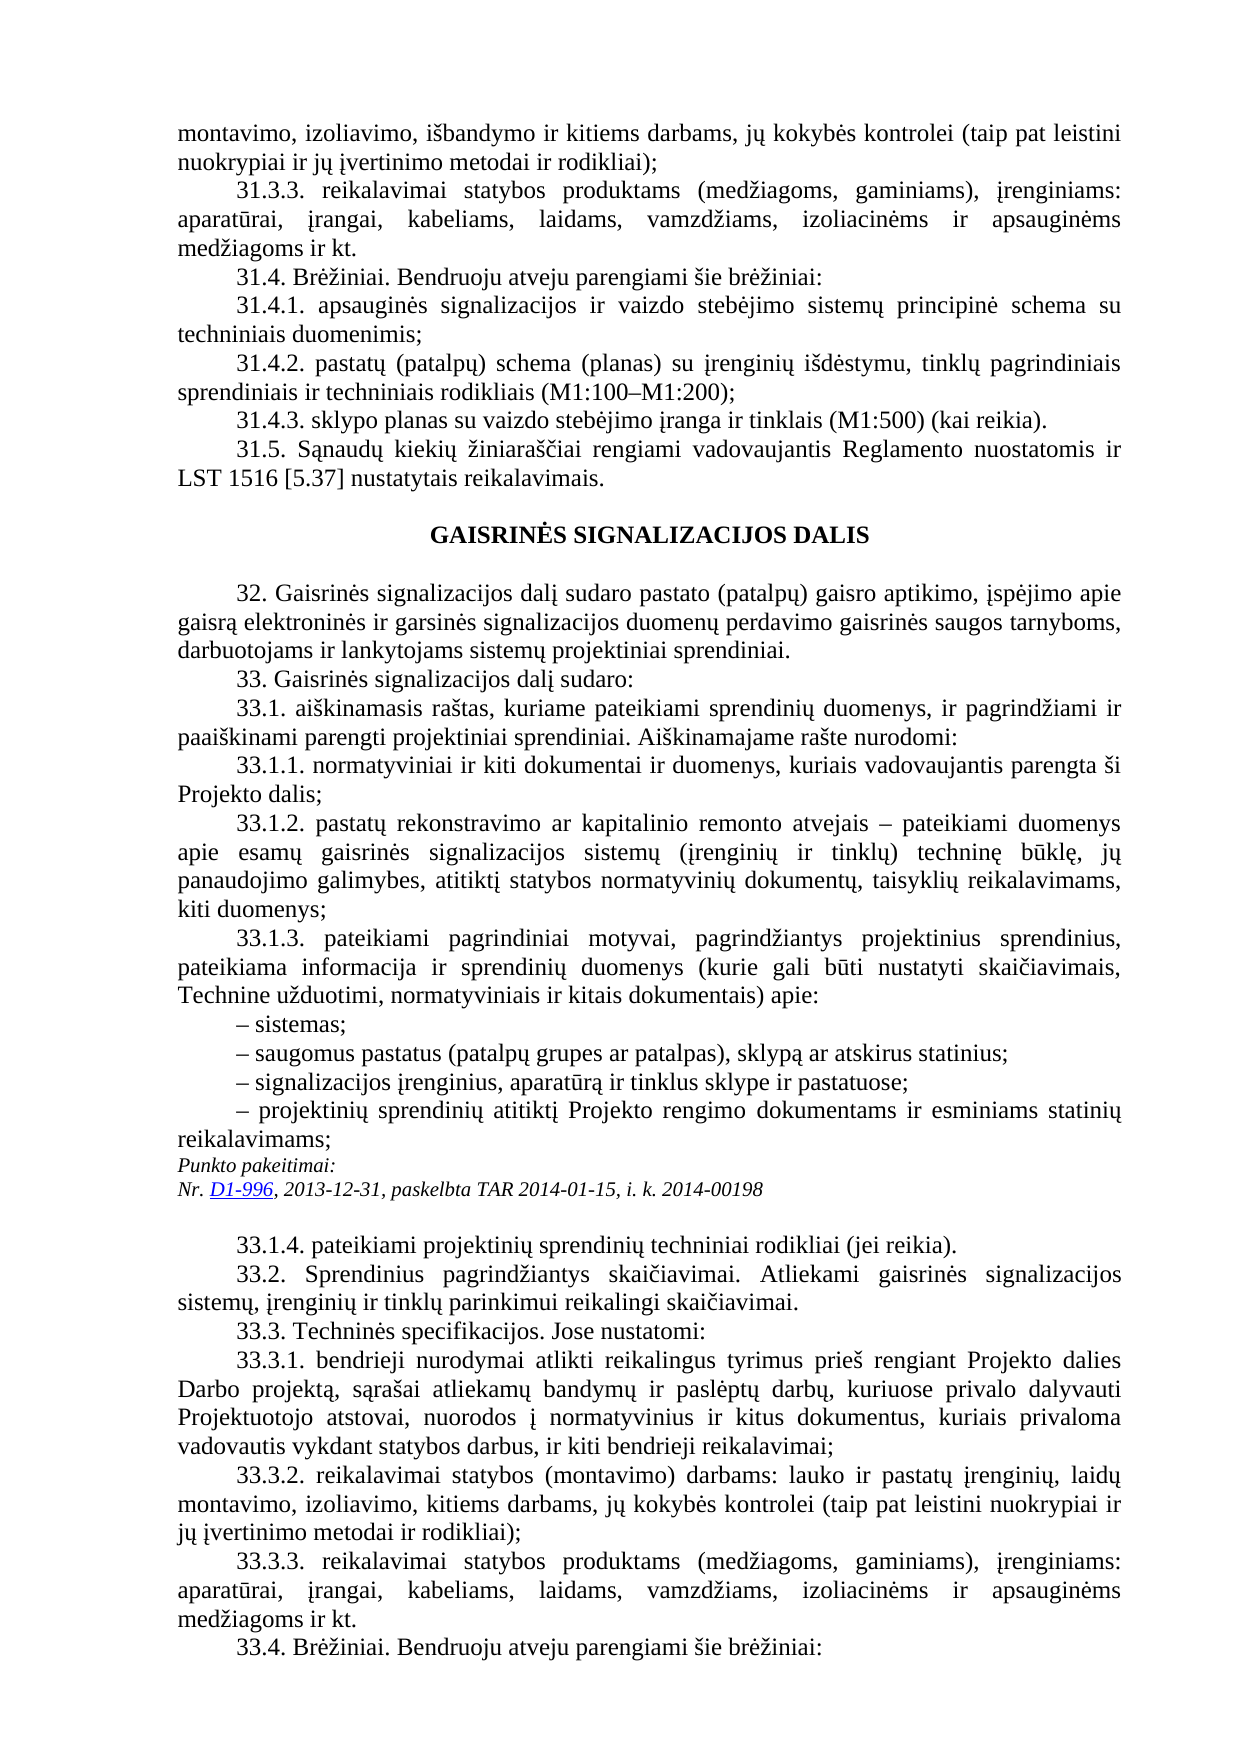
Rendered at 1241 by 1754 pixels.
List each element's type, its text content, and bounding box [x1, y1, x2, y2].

text 33.1.1. normatyviniai ir kiti dokumentai ir duomenys, kuriais vadovaujantis parengta ši Projekto dalis; [177, 751, 1122, 808]
text 31.4.3. sklypo planas su vaizdo stebėjimo įranga ir tinklais (M1:500) (kai reikia). [177, 406, 1122, 434]
text – sistemas; [177, 1009, 1122, 1038]
text 31.3.3. reikalavimai statybos produktams (medžiagoms, gaminiams), įrenginiams: aparatūrai, įrangai, kabeliams, laidams, vamzdžiams, izoliacinėms ir apsauginėms medžiagoms ir kt. [177, 176, 1122, 262]
text 31.4.1. apsauginės signalizacijos ir vaizdo stebėjimo sistemų principinė schema su techniniais duomenimis; [177, 291, 1122, 348]
text 33.1.3. pateikiami pagrindiniai motyvai, pagrindžiantys projektinius sprendinius, pateikiama informacija ir sprendinių duomenys (kurie gali būti nustatyti skaičiavimais, Technine užduotimi, normatyviniais ir kitais dokumentais) apie: [177, 923, 1122, 1009]
text GAISRINĖS SIGNALIZACIJOS DALIS [177, 521, 1122, 549]
text 33.2. Sprendinius pagrindžiantys skaičiavimai. Atliekami gaisrinės signalizacijos sistemų, įrenginių ir tinklų parinkimui reikalingi skaičiavimai. [177, 1259, 1122, 1316]
text 33.1. aiškinamasis raštas, kuriame pateikiami sprendinių duomenys, ir pagrindžiami ir paaiškinami parengti projektiniai sprendiniai. Aiškinamajame rašte nurodomi: [177, 693, 1122, 751]
text – projektinių sprendinių atitiktį Projekto rengimo dokumentams ir esminiams statinių reikalavimams; [177, 1096, 1122, 1153]
text 31.4. Brėžiniai. Bendruoju atveju parengiami šie brėžiniai: [177, 262, 1122, 291]
text 33.3. Techninės specifikacijos. Jose nustatomi: [177, 1316, 1122, 1345]
text 33.3.3. reikalavimai statybos produktams (medžiagoms, gaminiams), įrenginiams: aparatūrai, įrangai, kabeliams, laidams, vamzdžiams, izoliacinėms ir apsauginėms medžiagoms ir kt. [177, 1546, 1122, 1632]
text 33.4. Brėžiniai. Bendruoju atveju parengiami šie brėžiniai: [177, 1632, 1122, 1661]
text 33.3.2. reikalavimai statybos (montavimo) darbams: lauko ir pastatų įrenginių, laidų montavimo, izoliavimo, kitiems darbams, jų kokybės kontrolei (taip pat leistini nuokrypiai ir jų įvertinimo metodai ir rodikliai); [177, 1460, 1122, 1546]
text 33. Gaisrinės signalizacijos dalį sudaro: [177, 664, 1122, 693]
text 31.5. Sąnaudų kiekių žiniaraščiai rengiami vadovaujantis Reglamento nuostatomis ir LST 1516 [5.37] nustatytais reikalavimais. [177, 434, 1122, 492]
text Nr. D1-996, 2013-12-31, paskelbta TAR 2014-01-15, i. k. 2014-00198 [177, 1177, 1122, 1201]
text Punkto pakeitimai: [177, 1153, 1122, 1177]
text 33.1.2. pastatų rekonstravimo ar kapitalinio remonto atvejais – pateikiami duomenys apie esamų gaisrinės signalizacijos sistemų (įrenginių ir tinklų) techninę būklę, jų panaudojimo galimybes, atitiktį statybos normatyvinių dokumentų, taisyklių reikalavimams, kiti duomenys; [177, 808, 1122, 923]
text – signalizacijos įrenginius, aparatūrą ir tinklus sklype ir pastatuose; [177, 1067, 1122, 1096]
text 33.3.1. bendrieji nurodymai atlikti reikalingus tyrimus prieš rengiant Projekto dalies Darbo projektą, sąrašai atliekamų bandymų ir paslėptų darbų, kuriuose privalo dalyvauti Projektuotojo atstovai, nuorodos į normatyvinius ir kitus dokumentus, kuriais privaloma vadovautis vykdant statybos darbus, ir kiti bendrieji reikalavimai; [177, 1345, 1122, 1460]
text 33.1.4. pateikiami projektinių sprendinių techniniai rodikliai (jei reikia). [177, 1230, 1122, 1259]
text – saugomus pastatus (patalpų grupes ar patalpas), sklypą ar atskirus statinius; [177, 1038, 1122, 1067]
text montavimo, izoliavimo, išbandymo ir kitiems darbams, jų kokybės kontrolei (taip pat leistini nuokrypiai ir jų įvertinimo metodai ir rodikliai); [177, 118, 1122, 176]
text 32. Gaisrinės signalizacijos dalį sudaro pastato (patalpų) gaisro aptikimo, įspėjimo apie gaisrą elektroninės ir garsinės signalizacijos duomenų perdavimo gaisrinės saugos tarnyboms, darbuotojams ir lankytojams sistemų projektiniai sprendiniai. [177, 578, 1122, 664]
text 31.4.2. pastatų (patalpų) schema (planas) su įrenginių išdėstymu, tinklų pagrindiniais sprendiniais ir techniniais rodikliais (M1:100–M1:200); [177, 348, 1122, 406]
